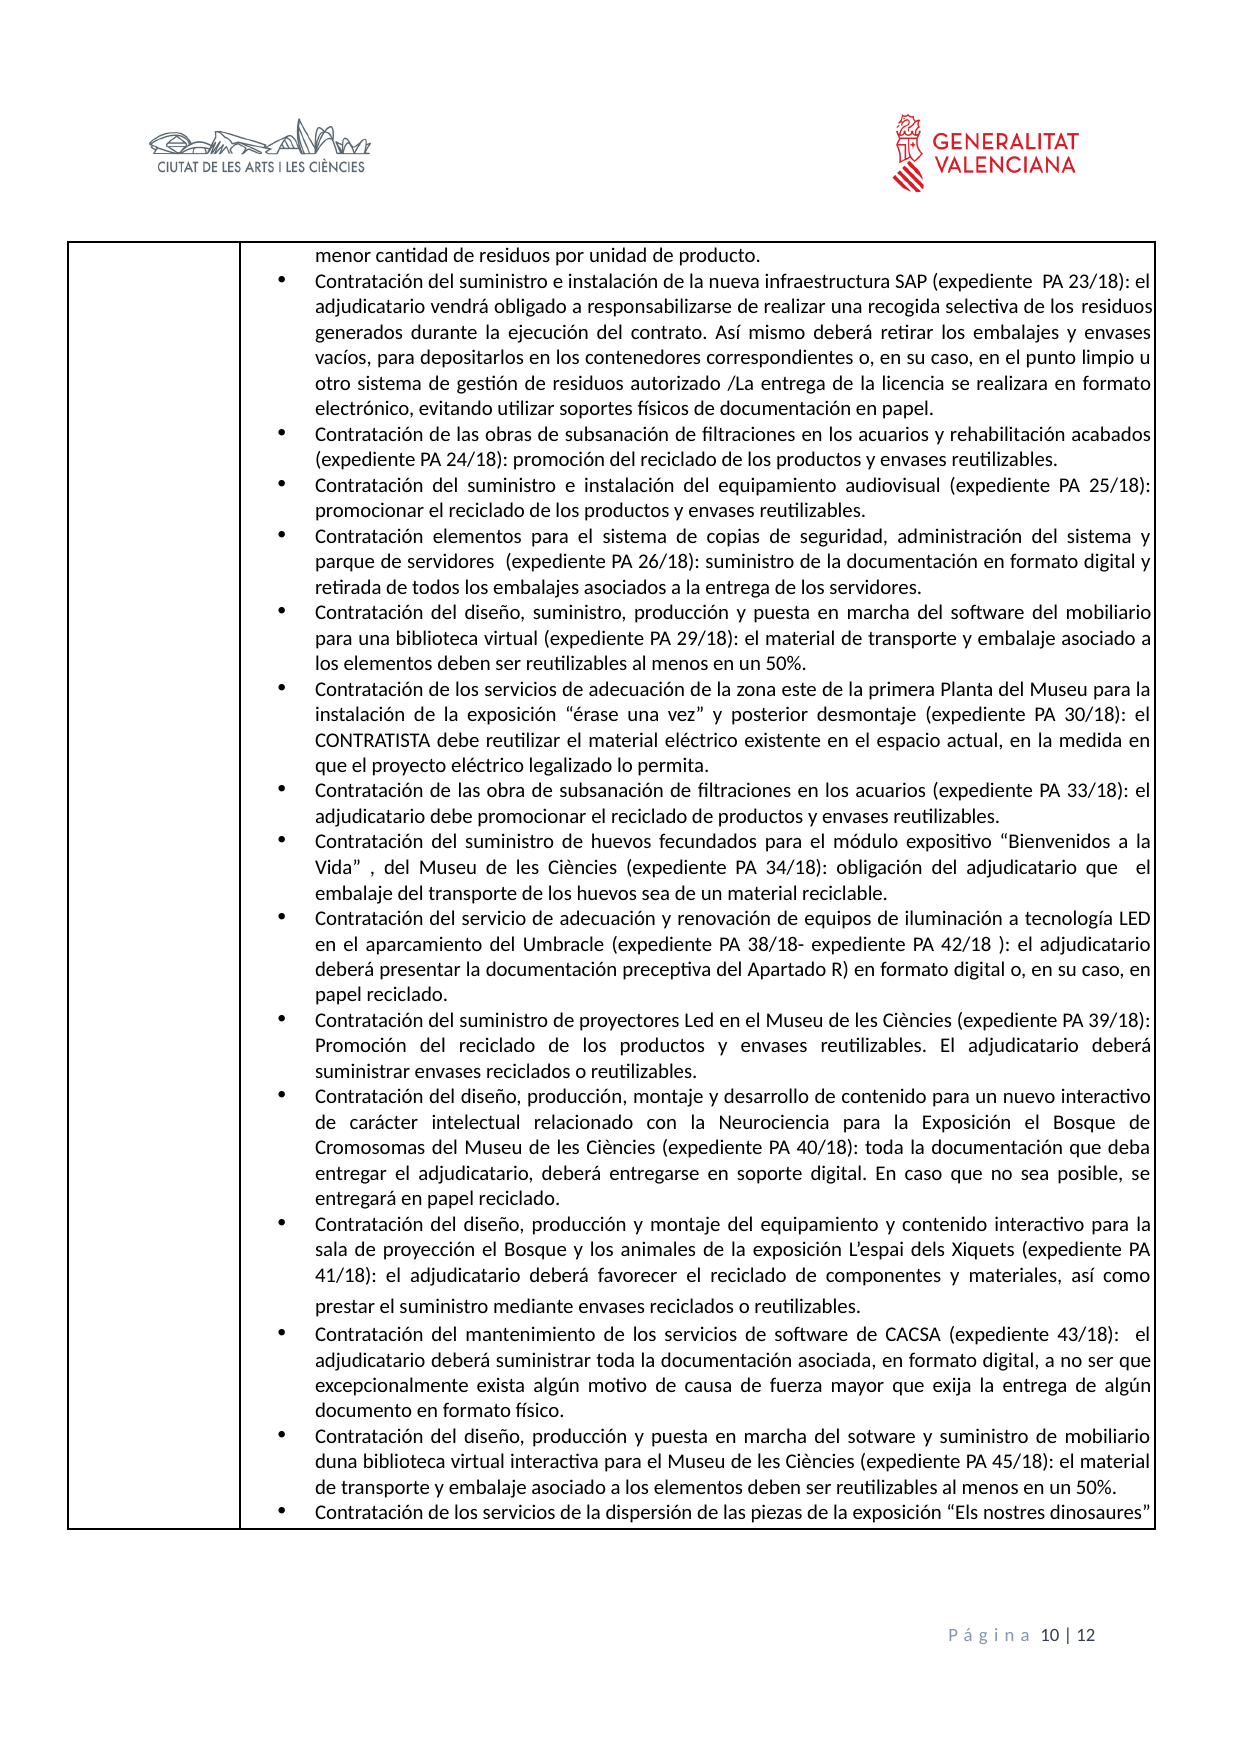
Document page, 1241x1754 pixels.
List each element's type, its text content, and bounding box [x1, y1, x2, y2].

picture [118, 98, 1122, 210]
table_cell B.1. Inclusión de criterios ambientales en el objeto del contrato en el objeto del contrato Contratación del servicio de adecuación y renovación de equipos de iluminación a tecnología LED en el aparcamiento del Umbracle (expediente PA 38/18) Contratación del suministro de proyectores Led en el Museu de les Ciències (expediente PA 39/18). B.2. Inclusión de criterios ambientales en la solvencia Se ha incluido el criterio de solvencia, la obligación de los licitadores de disponer de sistemas de gestión ambiental, o disponer de procedimientos para el cuidado del medio ambiente, en las siguientes contrataciones: Contratación del servicio de limpieza y desinfección micro biológica de la torre de árticos del Oceanogràfic de la Ciutat de les Arts i les Ciències de Valencia (expediente PA 5/18). Contratación de la ejecución de los trabajos para las actuaciones en las plantas y redes de distribución de energía térmica del parque Oceanogràfic de la Ciutat de les Arts i les Ciències (expediente PA 6/18) Contratación del servicio de mantenimiento de aparatos elevadores de la Ciutat de les Arts i les Ciències (expediente PA 8/18). Contratación de las obras de adecuación del almacén situado bajo el Puente de l’assut de l’Or (expediente PA 22/18). Contratación de las obras de subsanación de filtraciones en los acuarios y rehabilitación acabados (expediente PA 24/18). Contratación de las obra de subsanación de filtraciones en los acuarios (expediente PA 33/18). Contratación de las obras de rehabilitación de las Torres Biológicas del Oceanogràfic de la Ciutat de les Arts i les Ciències (expediente PA 47/18). B.3. Inclusión de consideraciones ambientales, como criterio de adjudicación Inclusión del criterio de eficiencia energética en las siguientes contrataciones: Contratación de la ejecución de los trabajos para las actuaciones en las plantas y redes de distribución de energía térmica del parque Oceanogràfic de la Ciutat de les Arts i les Ciències (expediente pa 6/18): instalación de variadores de frecuencia y catalizadores, Contratación del mantenimiento de los ascensores de CACSA (expediente PA 8/18): inclusión de estudios para optimización del gasto energético en las instalaciones de CACSA. Contratación del servicio de adecuación y renovación de equipos de iluminación a tecnología LED en el aparcamiento del Umbracle (expediente PA 38/18). Contratación del suministro de proyectores Led en el Museu de les Ciències (expediente PA 39/18) B.4. Inclusión de consideraciones ambientales, como condiciones especiales de ejecución Contratación del transporte internacional y nacional de las piezas de la exposición marte (expediente PA 13/18): los envases que sirvan para el transporte de los elementos deben ser reutilizables, al menos en un 50%. Contratación de la elaboración de un estudio de satisfacción de los servicios de Ciutat de les Arts i les Ciències (expediente PA 14/18): el trabajo de campo deberá ser realizado mediante soportes digitales con la finalidad de reducir el consumo y la generación de papel como consecuencia del desarrollo del presente estudio, Contratación de servicios de Arquitectura/Ingeniería para la construcción y/o rehabilitación de las torres biológicas que forman parte del Oceanogràfic de Valencia (expediente PA 16/18): toda la documentación de trabajo y la entrega de documentación en papel se efectuará con papel reciclado. Contratación del suministro de mobiliario (expediente PA 17/18): obligación del adjudicatario de recuperación/reciclado del material de embalaje del mobiliario. Contratación del sumnistro, instalación, puesta en funcionamiento, garantía y mantenimiento del sistema PSE del Hemisfèric (expediente PA 20/18): la retirada de los elementos actuales del sistema PSE deberá hacerse en un centro de gestion y la entrega de la documentación se hará en soporte digital. Contratación de la sustitución de las instalaciones y centros de entrega y transformación (expediente PA 21/18): recuperación/reciclado del material de embalaje de los elementos. Toda la documentación de trabajo y la entrega de documentación en papel se efectuara con papel reciclado. Contratación de las obras de adecuación del almacén situado bajo el Puente de l’assut de l’Or (expediente PA 22/18): el contratista deberá observar las medidas para la adecuada gestión de residuos de obra establecidas en el Proyecto de obra, y en especial, se compromete a manejar de forma preferente y siempre que sea posible, productos en envases de mayor tamaño para generar menor cantidad de residuos por unidad de producto. Contratación del suministro e instalación de la nueva infraestructura SAP (expediente PA 23/18): el adjudicatario vendrá obligado a responsabilizarse de realizar una recogida selectiva de los residuos generados durante la ejecución del contrato. Así mismo deberá retirar los embalajes y envases vacíos, para depositarlos en los contenedores correspondientes o, en su caso, en el punto limpio u otro sistema de gestión de residuos autorizado /La entrega de la licencia se realizara en formato electrónico, evitando utilizar soportes físicos de documentación en papel. Contratación de las obras de subsanación de filtraciones en los acuarios y rehabilitación acabados (expediente PA 24/18): promoción del reciclado de los productos y envases reutilizables. Contratación del suministro e instalación del equipamiento audiovisual (expediente PA 25/18): promocionar el reciclado de los productos y envases reutilizables. Contratación elementos para el sistema de copias de seguridad, administración del sistema y parque de servidores (expediente PA 26/18): suministro de la documentación en formato digital y retirada de todos los embalajes asociados a la entrega de los servidores. Contratación del diseño, suministro, producción y puesta en marcha del software del mobiliario para una biblioteca virtual (expediente PA 29/18): el material de transporte y embalaje asociado a los elementos deben ser reutilizables al menos en un 50%. Contratación de los servicios de adecuación de la zona este de la primera Planta del Museu para la instalación de la exposición “érase una vez” y posterior desmontaje (expediente PA 30/18): el CONTRATISTA debe reutilizar el material eléctrico existente en el espacio actual, en la medida en que el proyecto eléctrico legalizado lo permita. Contratación de las obra de subsanación de filtraciones en los acuarios (expediente PA 33/18): el adjudicatario debe promocionar el reciclado de productos y envases reutilizables. Contratación del suministro de huevos fecundados para el módulo expositivo “Bienvenidos a la Vida” , del Museu de les Ciències (expediente PA 34/18): obligación del adjudicatario que el embalaje del transporte de los huevos sea de un material reciclable. Contratación del servicio de adecuación y renovación de equipos de iluminación a tecnología LED en el aparcamiento del Umbracle (expediente PA 38/18- expediente PA 42/18 ): el adjudicatario deberá presentar la documentación preceptiva del Apartado R) en formato digital o, en su caso, en papel reciclado. Contratación del suministro de proyectores Led en el Museu de les Ciències (expediente PA 39/18): Promoción del reciclado de los productos y envases reutilizables. El adjudicatario deberá suministrar envases reciclados o reutilizables. Contratación del diseño, producción, montaje y desarrollo de contenido para un nuevo interactivo de carácter intelectual relacionado con la Neurociencia para la Exposición el Bosque de Cromosomas del Museu de les Ciències (expediente PA 40/18): toda la documentación que deba entregar el adjudicatario, deberá entregarse en soporte digital. En caso que no sea posible, se entregará en papel reciclado. Contratación del diseño, producción y montaje del equipamiento y contenido interactivo para la sala de proyección el Bosque y los animales de la exposición L’espai dels Xiquets (expediente PA 41/18): el adjudicatario deberá favorecer el reciclado de componentes y materiales, así como prestar el suministro mediante envases reciclados o reutilizables. Contratación del mantenimiento de los servicios de software de CACSA (expediente 43/18): el adjudicatario deberá suministrar toda la documentación asociada, en formato digital, a no ser que excepcionalmente exista algún motivo de causa de fuerza mayor que exija la entrega de algún documento en formato físico. Contratación del diseño, producción y puesta en marcha del sotware y suministro de mobiliario duna biblioteca virtual interactiva para el Museu de les Ciències (expediente PA 45/18): el material de transporte y embalaje asociado a los elementos deben ser reutilizables al menos en un 50%. Contratación de los servicios de la dispersión de las piezas de la exposición “Els nostres dinosaures” y seguro clavo a clavo (expediente PA 46/18): los medios necesarios para la ejecución de los trabajos de manipulado de la pieza (guantes y herramientas similares), deberán ser respetuosos con el medio ambiente. Contratación de las obras de rehabilitación de las Torres Biológicas del Oceanogràfic de la Ciutat de les Arts i les Ciències (expediente PA 47/18): el contratista deberá observar las medidas para la adecuada gestión de residuos de obra establecidas en el Proyecto de obra, y en especial, se compromete a manejar de forma preferente y siempre que sea posible, productos en envases de mayor tamaño para generar menor cantidad de residuos por unidad de producto. Contratación de la instalación y explotación de una pista de patinaje sobre hielo con motivo de la campaña de navidad 2018-2019 de la Ciutat de les Arts i les Ciències (expediente PA 48/18): la explotación de la pista deberá ser respetuosa con el medio ambiente de acuerdo con lo establecido en el PPT y en especial, el adjudicatario deberá colocar papeleras con clasificación de residuos selectiva, encargándose de su posterior gestión. Contratación del suministro del material necesario para efectuar las labores de mantenimiento, conservación/restauración de patrimonio artístico, montaje y diversas actividades de CACSA (expediente PA 52/18): el adjudicatario en cada uno de los lotes se compromete a presentar toda la documentación de la entrega de los suministros en formato digital y promoverá el reciclado/ reutilización de los embalajes de los productos. Contratación del servicio de desmontaje de la infraestructura y mobiliario de la exposición “Els Nostres Dinosaures” y para la adecuación del recinto, la producción de nuevos elementos expositivos y el montaje de todos los elementos nuevos y ya existentes de la exposición “Marte” en el Museu de les Ciències (expediente PA 53/18): promoción del reciclado de los productos y envases reutilizables: El adjudicatario debe reutilizar el material eléctrico y de red existente en el espacio actual, en la medida en que el proyecto eléctrico legalizado lo permita. Asimismo, el adjudicatario debe utilizar embalajes reutilizables siempre que sea posible. Además, en todas las contrataciones que implican la generación de residuos incluyen la correcta retirada de los mismos de las instalaciones de CACSA. Los adjudicatarios aceptan la normativa ambiental y de gestión de residuos de CACSA. [241, 243, 1154, 1528]
table_cell [69, 243, 239, 1528]
